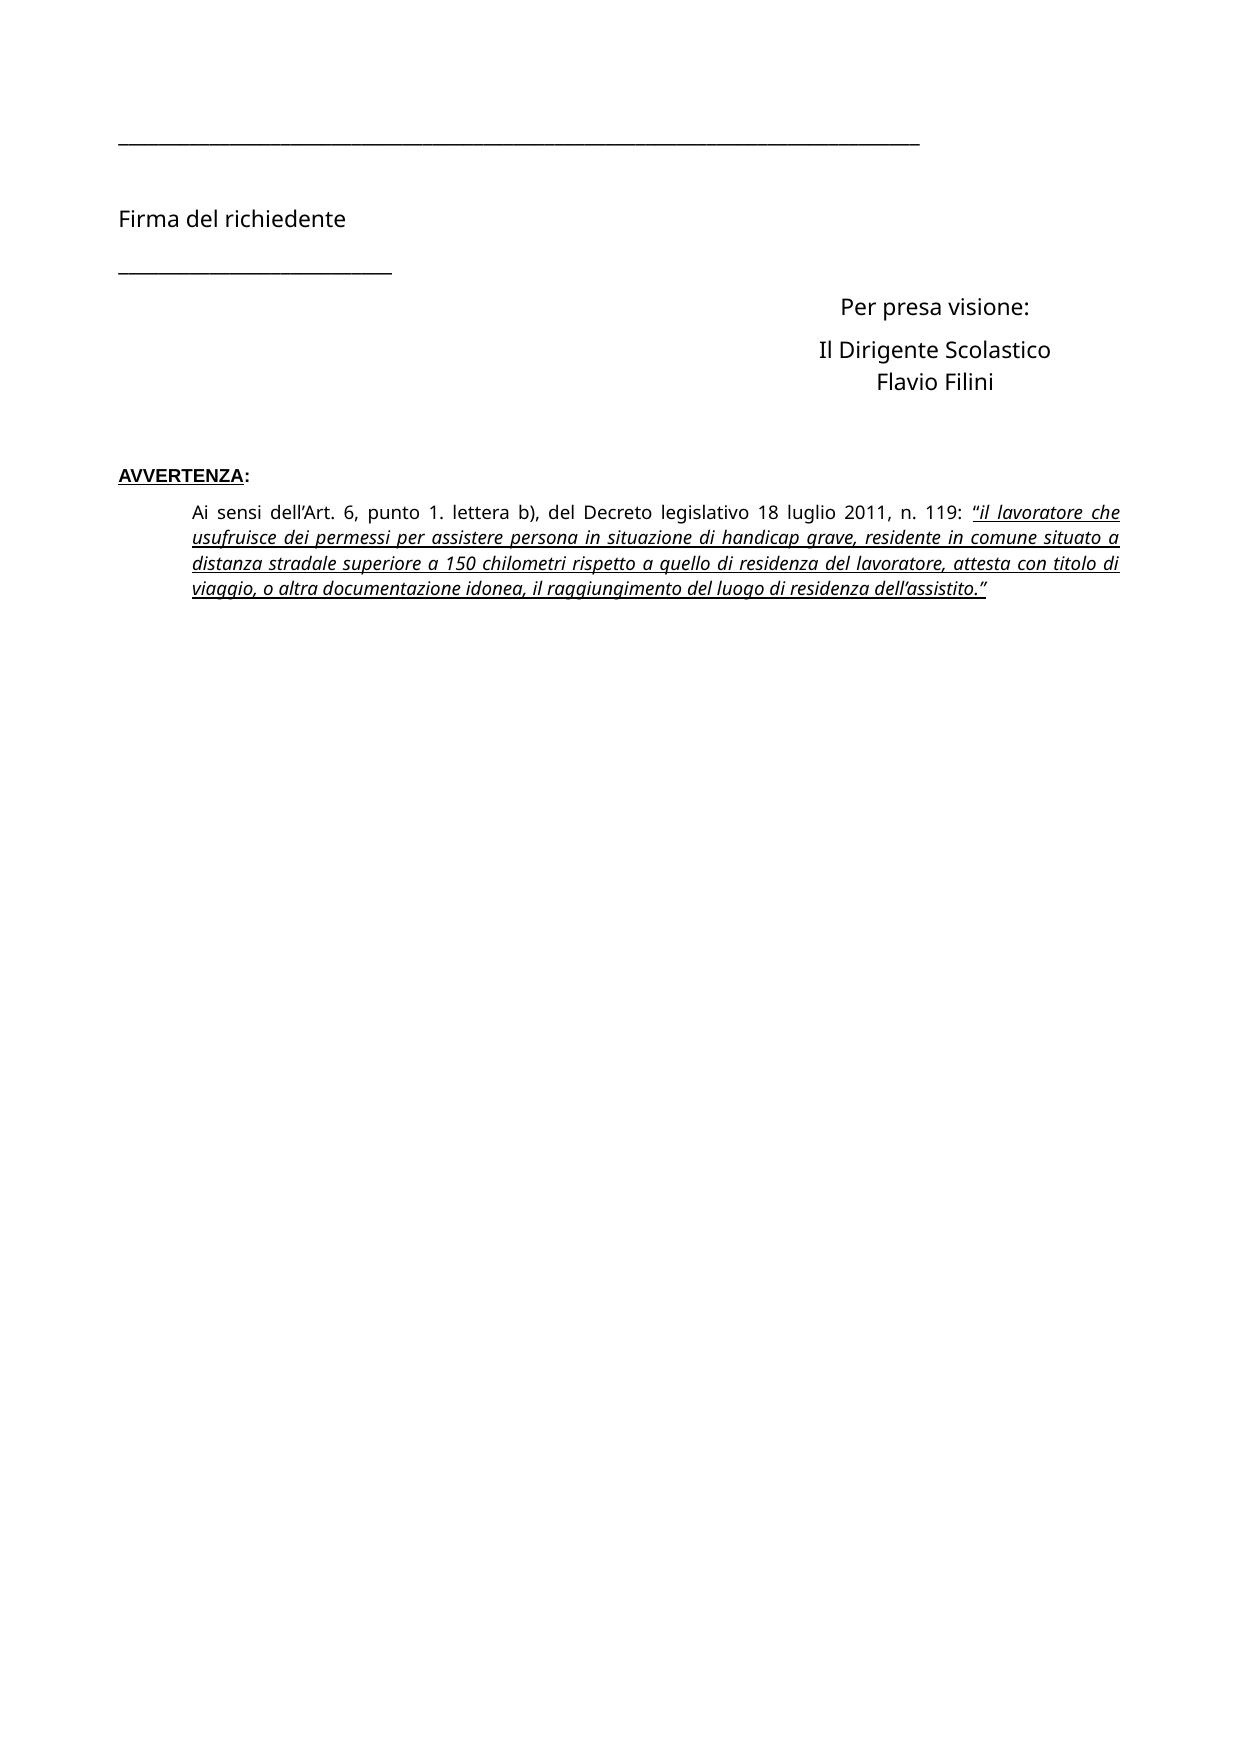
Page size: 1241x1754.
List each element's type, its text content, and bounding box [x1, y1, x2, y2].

text Firma del richiedente [118, 203, 1122, 234]
text ___________________________ [118, 247, 1122, 278]
text Flavio Filini [748, 366, 1122, 397]
text Per presa visione: [748, 291, 1122, 322]
list Ai sensi dell’Art. 6, punto 1. lettera b), del Decreto legislativo 18 luglio 2011, n. 119: “il lavoratore che usufruisce dei permessi per assistere persona in situazione di handicap grave, residente in comune situato a distanza stradale superiore a 150 chilometri rispetto a quello di residenza del lavoratore, attesta con titolo di viaggio, o altra documentazione idonea, il raggiungimento del luogo di residenza dell’assistito.” [162, 499, 1122, 601]
text AVVERTENZA: [118, 465, 1122, 487]
text _______________________________________________________________________________ [118, 118, 1122, 149]
text Il Dirigente Scolastico [748, 334, 1122, 366]
